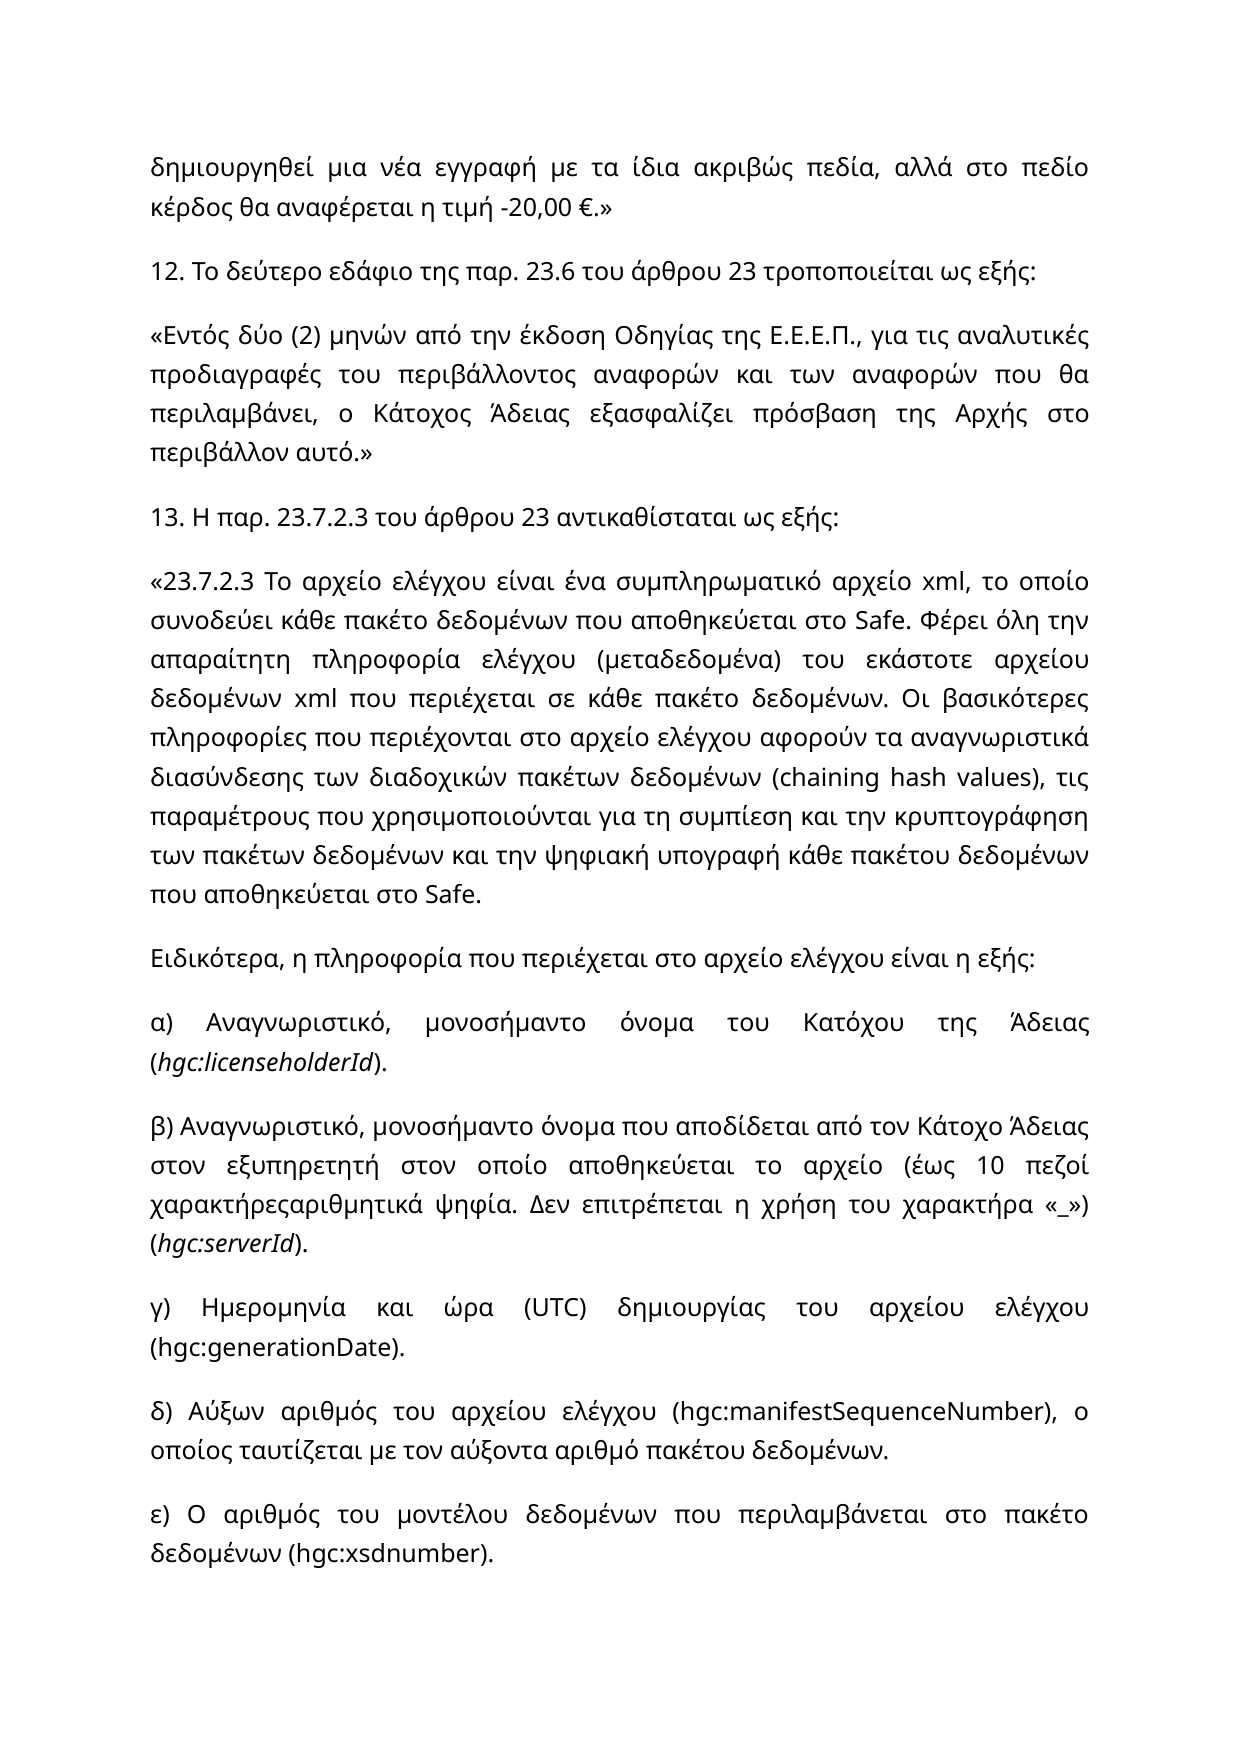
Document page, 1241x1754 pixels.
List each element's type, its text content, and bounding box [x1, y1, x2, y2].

text β) Αναγνωριστικό, μονοσήμαντο όνομα που αποδίδεται από τον Κάτοχο Άδειας στον εξυπηρετητή στον οποίο αποθηκεύεται το αρχείο (έως 10 πεζοί χαρακτήρεςαριθμητικά ψηφία. Δεν επιτρέπεται η χρήση του χαρακτήρα «_») (hgc:serverId). [150, 1108, 1090, 1260]
text Ειδικότερα, η πληροφορία που περιέχεται στο αρχείο ελέγχου είναι η εξής: [150, 941, 1090, 975]
text 12. Το δεύτερο εδάφιο της παρ. 23.6 του άρθρου 23 τροποποιείται ως εξής: [150, 253, 1090, 287]
text γ) Ημερομηνία και ώρα (UTC) δημιουργίας του αρχείου ελέγχου (hgc:generationDate). [150, 1290, 1090, 1363]
text δημιουργηθεί μια νέα εγγραφή με τα ίδια ακριβώς πεδία, αλλά στο πεδίο κέρδος θα αναφέρεται η τιμή -20,00 €.» [150, 150, 1090, 223]
text ε) Ο αριθμός του μοντέλου δεδομένων που περιλαμβάνεται στο πακέτο δεδομένων (hgc:xsdnumber). [150, 1497, 1090, 1570]
text α) Αναγνωριστικό, μονοσήμαντο όνομα του Κατόχου της Άδειας (hgc:licenseholderId). [150, 1005, 1090, 1078]
text «Εντός δύο (2) μηνών από την έκδοση Οδηγίας της Ε.Ε.Ε.Π., για τις αναλυτικές προδιαγραφές του περιβάλλοντος αναφορών και των αναφορών που θα περιλαμβάνει, ο Κάτοχος Άδειας εξασφαλίζει πρόσβαση της Αρχής στο περιβάλλον αυτό.» [150, 317, 1090, 469]
text «23.7.2.3 Το αρχείο ελέγχου είναι ένα συμπληρωματικό αρχείο xml, το οποίο συνοδεύει κάθε πακέτο δεδομένων που αποθηκεύεται στο Safe. Φέρει όλη την απαραίτητη πληροφορία ελέγχου (μεταδεδομένα) του εκάστοτε αρχείου δεδομένων xml που περιέχεται σε κάθε πακέτο δεδομένων. Οι βασικότερες πληροφορίες που περιέχονται στο αρχείο ελέγχου αφορούν τα αναγνωριστικά διασύνδεσης των διαδοχικών πακέτων δεδομένων (chaining hash values), τις παραμέτρους που χρησιμοποιούνται για τη συμπίεση και την κρυπτογράφηση των πακέτων δεδομένων και την ψηφιακή υπογραφή κάθε πακέτου δεδομένων που αποθηκεύεται στο Safe. [150, 563, 1090, 911]
text 13. Η παρ. 23.7.2.3 του άρθρου 23 αντικαθίσταται ως εξής: [150, 499, 1090, 533]
text δ) Αύξων αριθμός του αρχείου ελέγχου (hgc:manifestSequenceNumber), ο οποίος ταυτίζεται με τον αύξοντα αριθμό πακέτου δεδομένων. [150, 1393, 1090, 1467]
